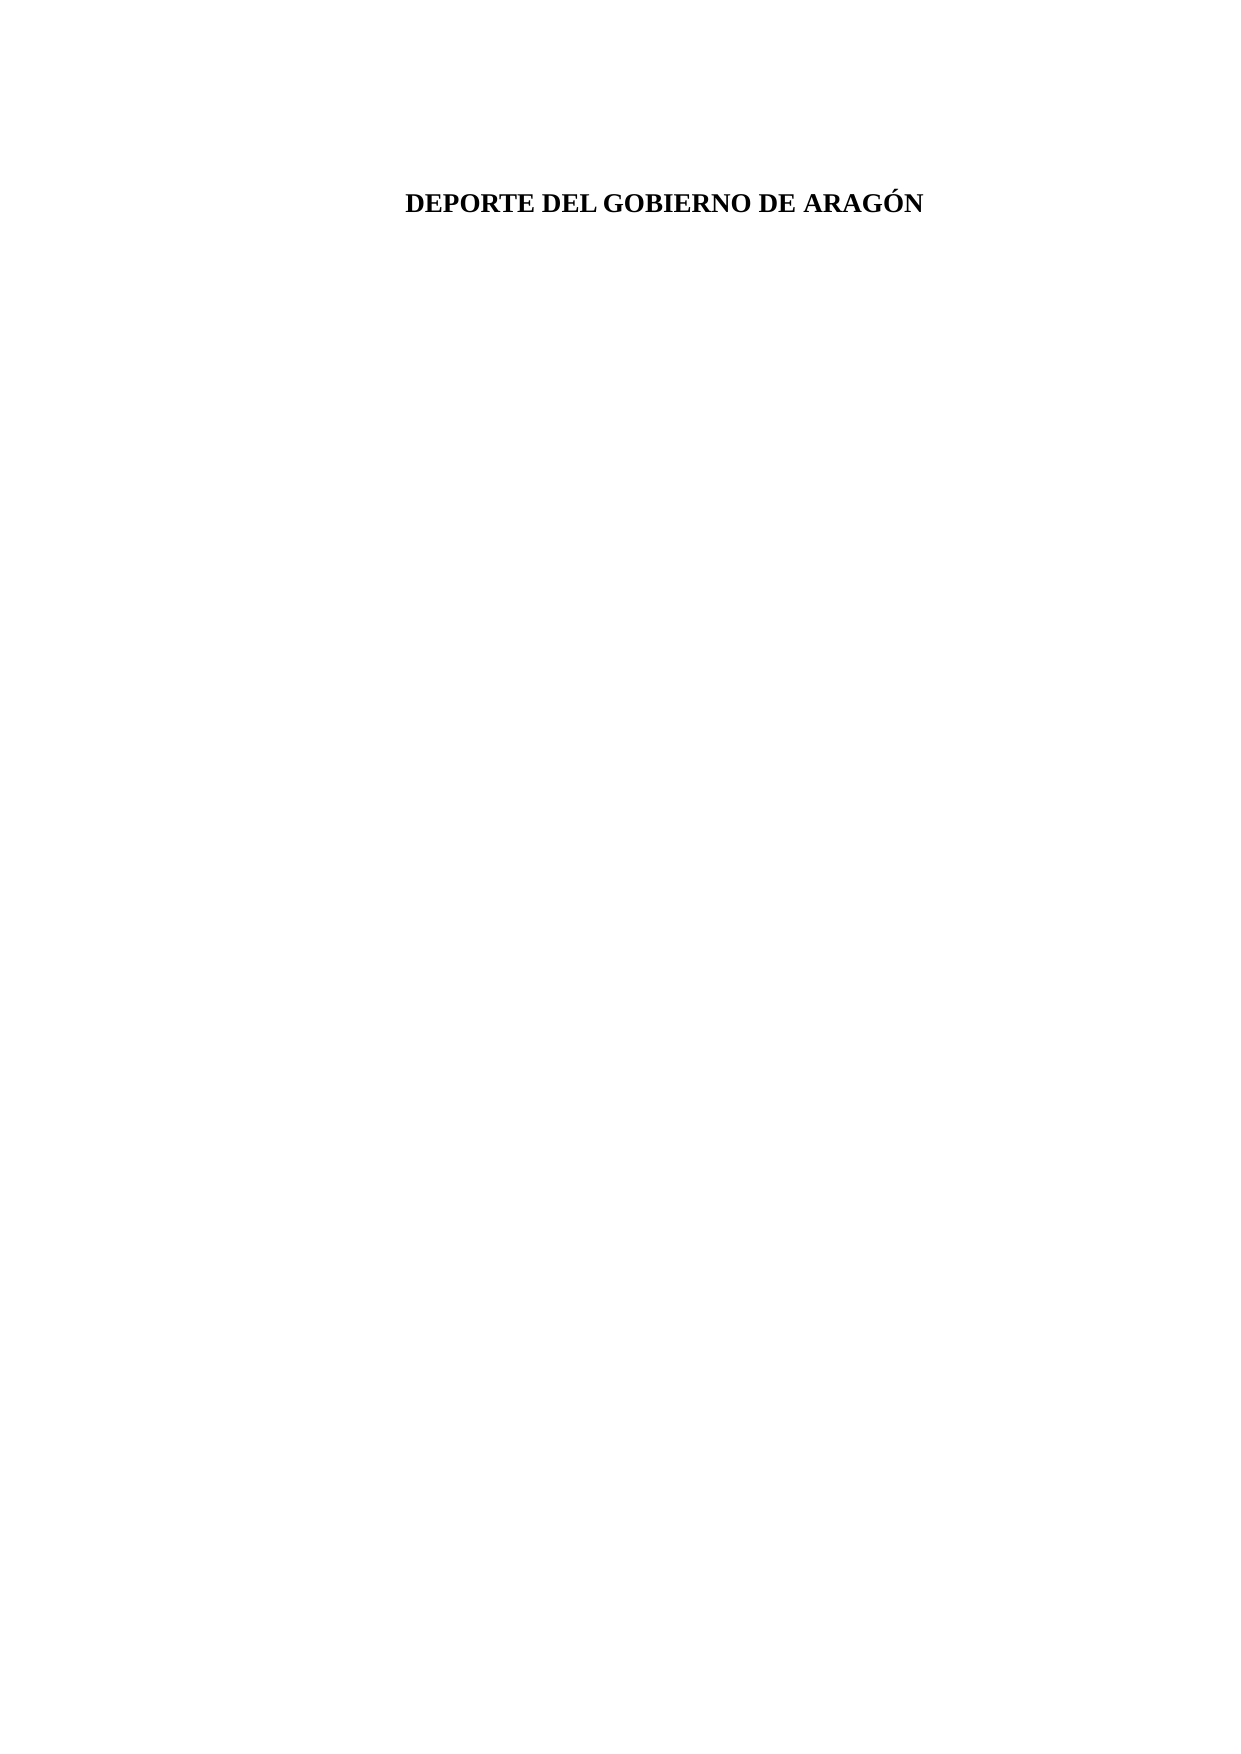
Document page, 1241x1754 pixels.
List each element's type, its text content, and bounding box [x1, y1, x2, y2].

text DEPORTE DEL GOBIERNO DE ARAGÓN [177, 187, 1152, 218]
